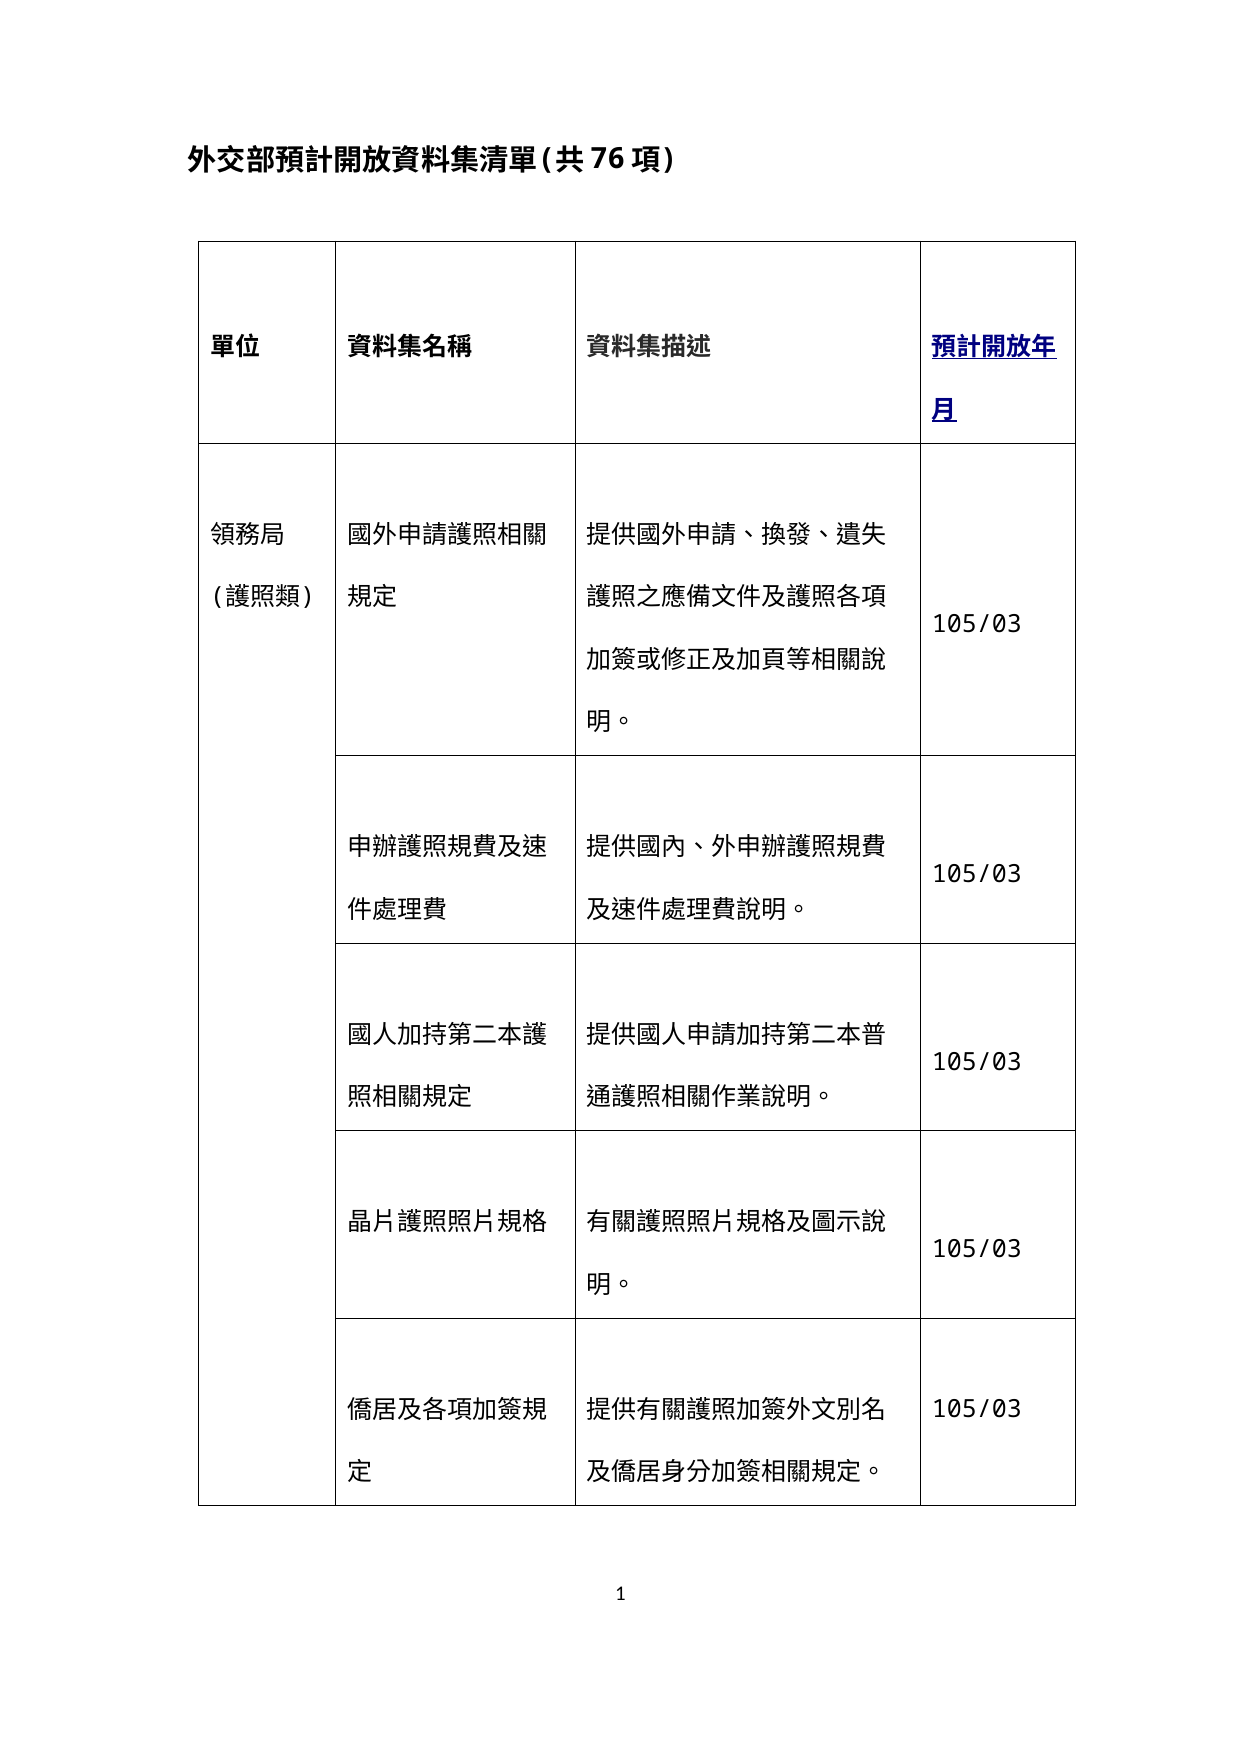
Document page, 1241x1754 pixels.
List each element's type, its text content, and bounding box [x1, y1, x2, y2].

table_cell 國人加持第二本護照相關規定 [336, 944, 575, 1130]
table_cell 105/03 [921, 944, 1075, 1130]
table_cell 提供國內、外申辦護照規費及速件處理費說明。 [576, 756, 920, 943]
table_header 單位 [199, 242, 335, 443]
table_header 資料集描述 [576, 242, 920, 443]
table_cell 申辦護照規費及速件處理費 [336, 756, 575, 943]
text 外交部預計開放資料集清單(共76項) [187, 116, 1053, 178]
table_cell 國外申請護照相關規定 [336, 444, 575, 755]
table_cell 僑居及各項加簽規定 [336, 1319, 575, 1505]
table_header 資料集名稱 [336, 242, 575, 443]
table_cell 提供國外申請、換發、遺失護照之應備文件及護照各項加簽或修正及加頁等相關說明。 [576, 444, 920, 755]
table_cell 105/03 [921, 1319, 1075, 1505]
table_cell 105/03 [921, 756, 1075, 943]
table_cell 提供有關護照加簽外文別名及僑居身分加簽相關規定。 [576, 1319, 920, 1505]
table_cell 105/03 [921, 1131, 1075, 1318]
table_cell 晶片護照照片規格 [336, 1131, 575, 1318]
table_header 預計開放年月 [921, 242, 1075, 443]
table_cell 有關護照照片規格及圖示說明。 [576, 1131, 920, 1318]
table_cell 提供國人申請加持第二本普通護照相關作業說明。 [576, 944, 920, 1130]
table_cell 領務局(護照類) [199, 444, 335, 1505]
table_cell 105/03 [921, 444, 1075, 755]
